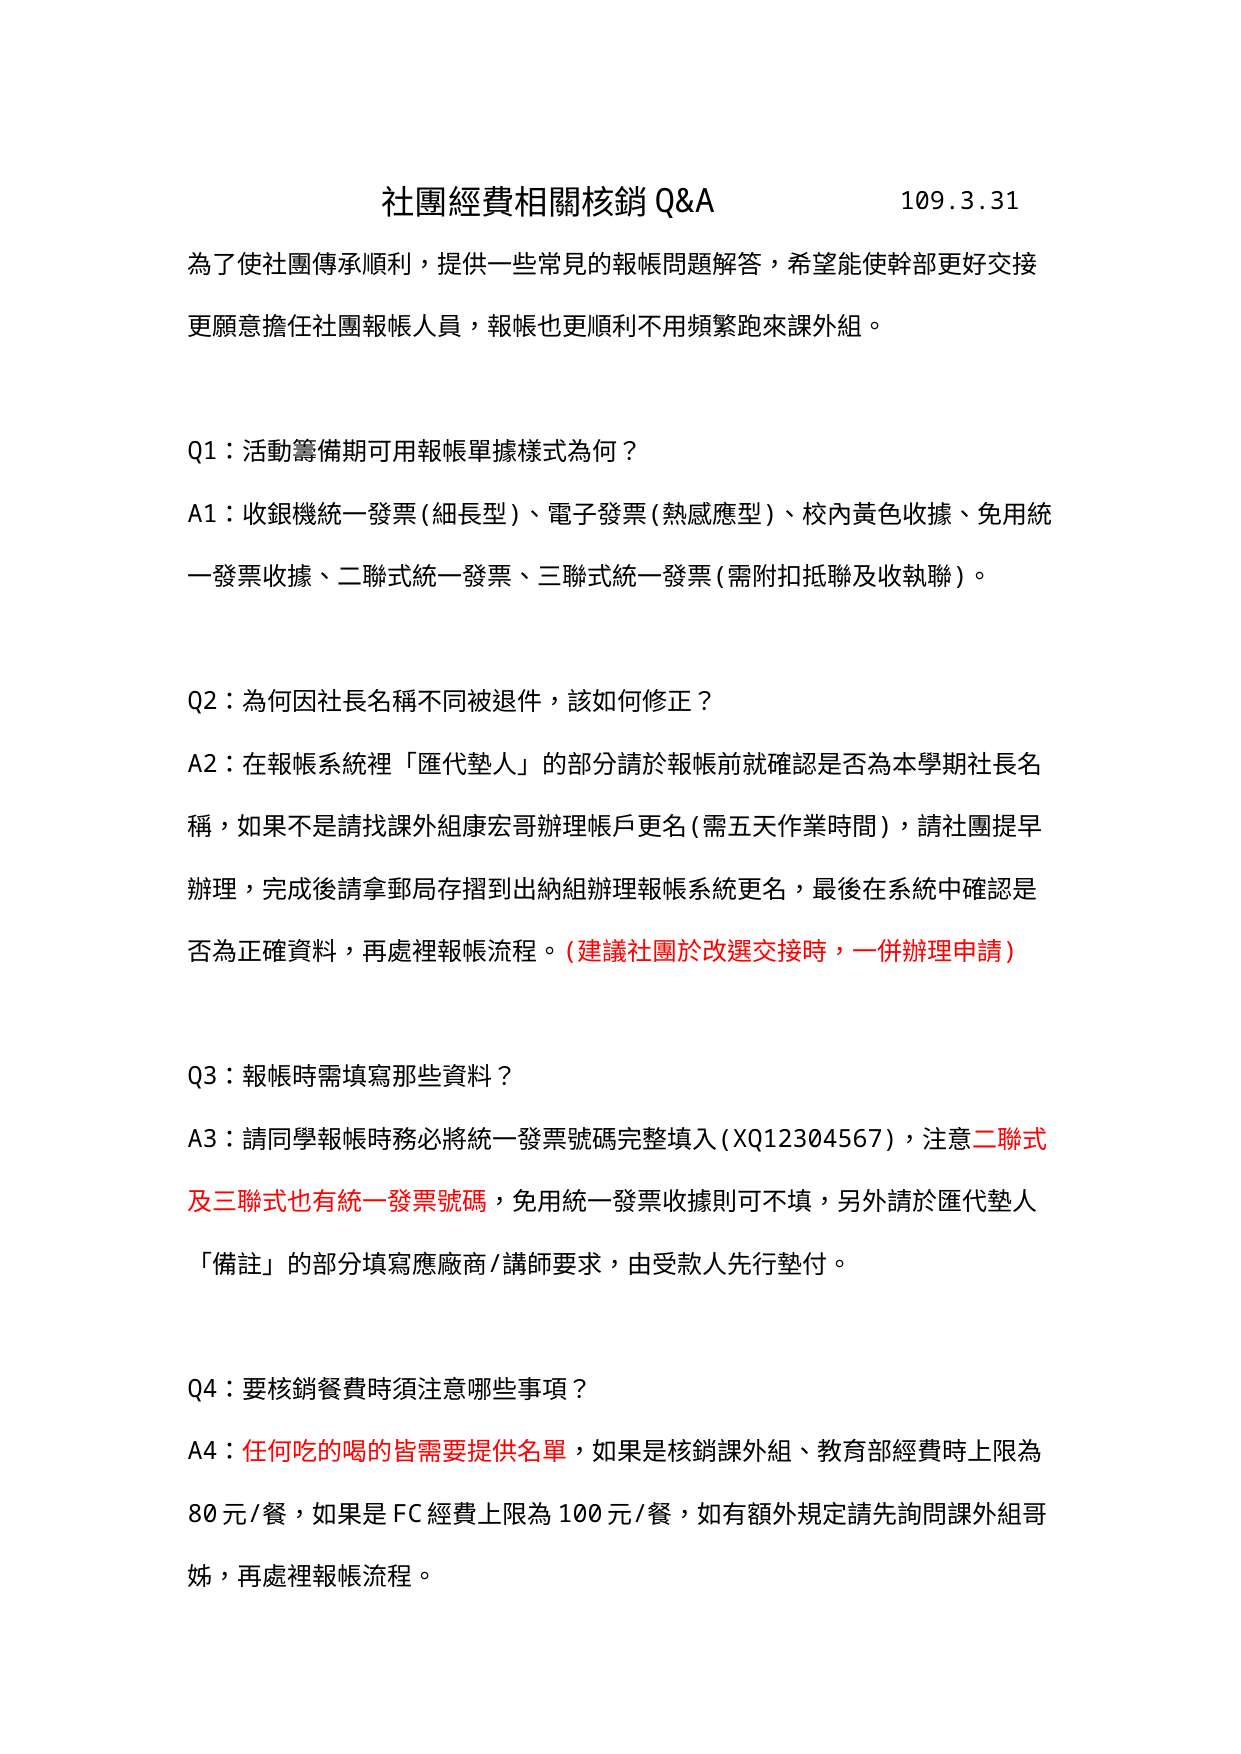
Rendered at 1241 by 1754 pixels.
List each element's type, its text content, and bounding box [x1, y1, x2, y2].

text Q2：為何因社長名稱不同被退件，該如何修正？ [187, 658, 1053, 721]
text Q4：要核銷餐費時須注意哪些事項？ [187, 1346, 1053, 1408]
text Q1：活動籌備期可用報帳單據樣式為何？ [187, 408, 1053, 471]
text A1：收銀機統一發票(細長型)、電子發票(熱感應型)、校內黃色收據、免用統一發票收據、二聯式統一發票、三聯式統一發票(需附扣抵聯及收執聯)。 [187, 471, 1053, 596]
text 社團經費相關核銷Q&A 109.3.31 [187, 158, 1019, 221]
text Q3：報帳時需填寫那些資料？ [187, 1033, 1053, 1096]
text A4：任何吃的喝的皆需要提供名單，如果是核銷課外組、教育部經費時上限為80元/餐，如果是FC經費上限為100元/餐，如有額外規定請先詢問課外組哥姊，再處裡報帳流程。 [187, 1408, 1053, 1596]
text 為了使社團傳承順利，提供一些常見的報帳問題解答，希望能使幹部更好交接更願意擔任社團報帳人員，報帳也更順利不用頻繁跑來課外組。 [187, 221, 1053, 346]
text A3：請同學報帳時務必將統一發票號碼完整填入(XQ12304567)，注意二聯式及三聯式也有統一發票號碼，免用統一發票收據則可不填，另外請於匯代墊人「備註」的部分填寫應廠商/講師要求，由受款人先行墊付。 [187, 1096, 1053, 1283]
text A2：在報帳系統裡「匯代墊人」的部分請於報帳前就確認是否為本學期社長名稱，如果不是請找課外組康宏哥辦理帳戶更名(需五天作業時間)，請社團提早辦理，完成後請拿郵局存摺到出納組辦理報帳系統更名，最後在系統中確認是否為正確資料，再處裡報帳流程。(建議社團於改選交接時，一併辦理申請) [187, 721, 1053, 971]
